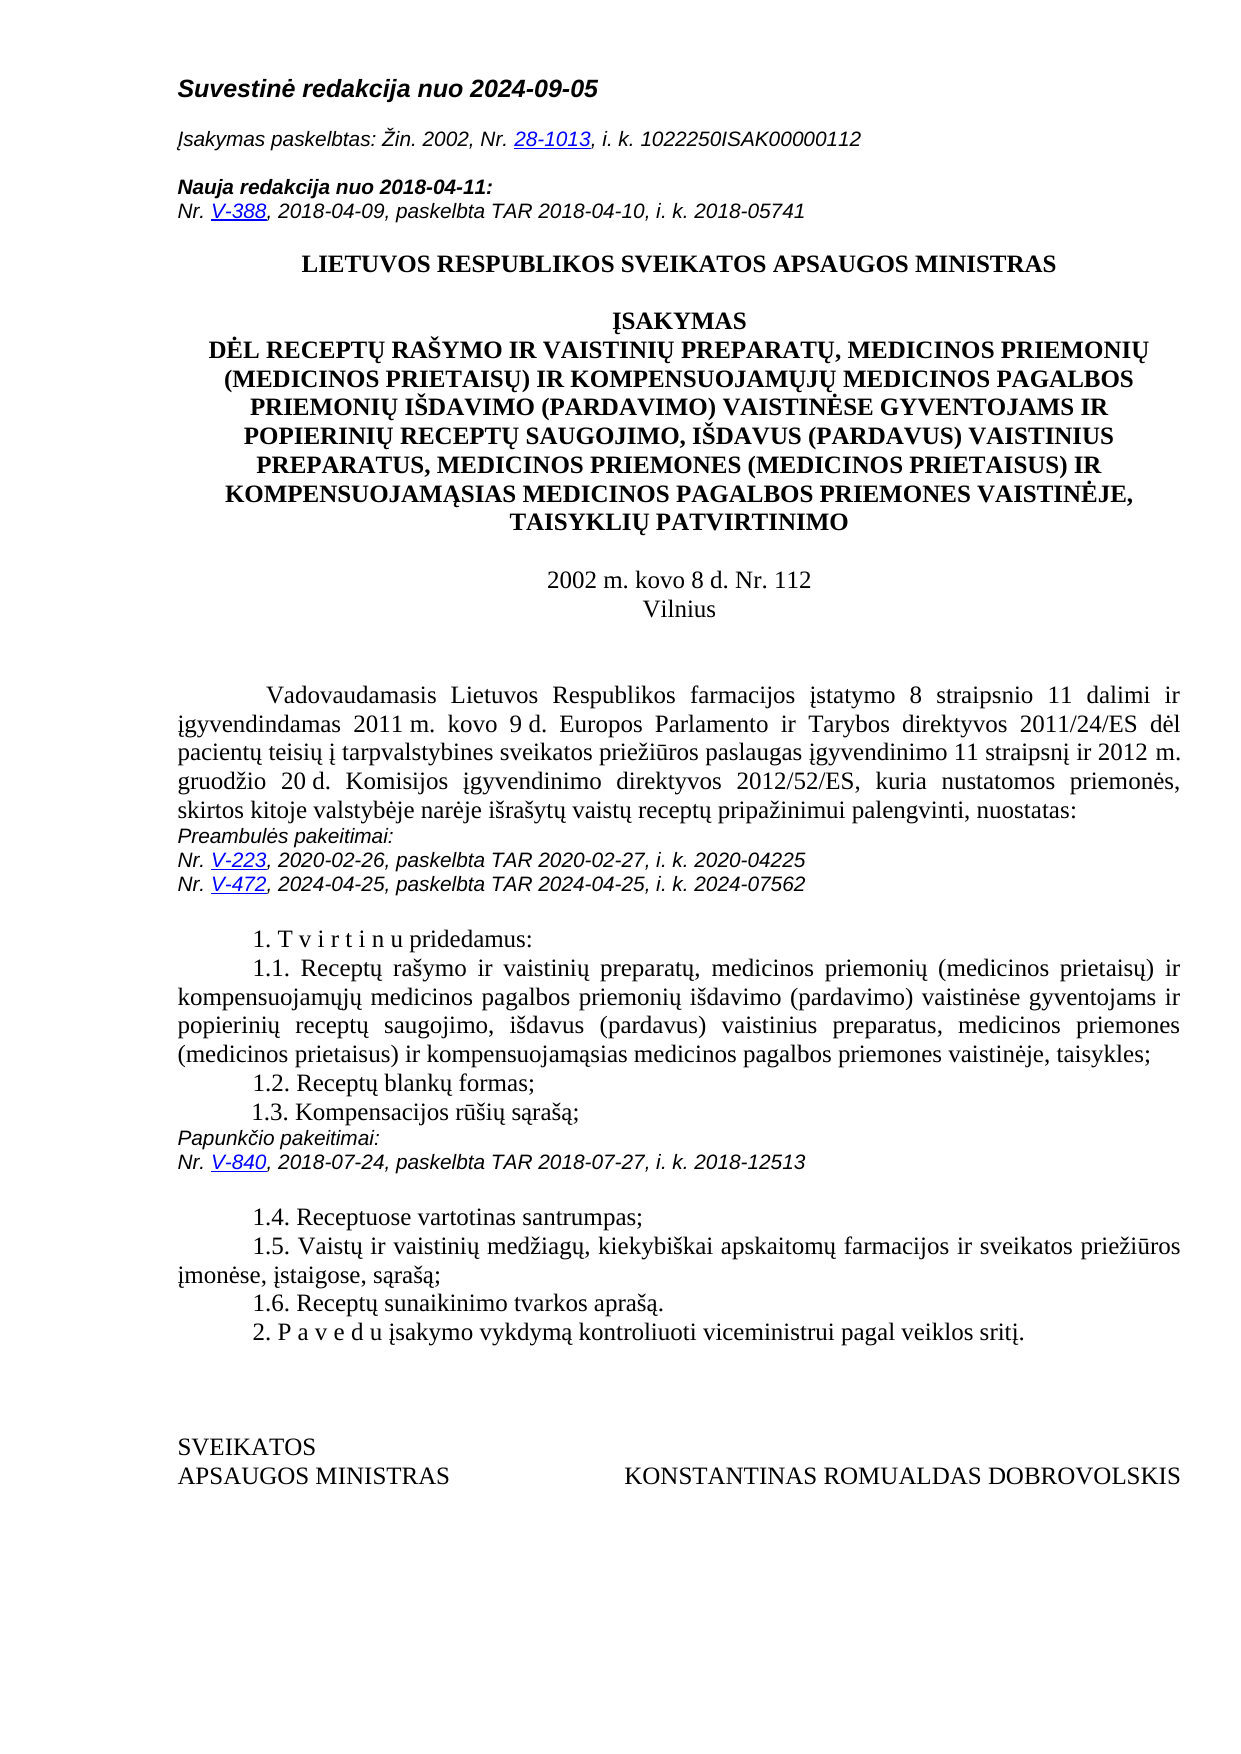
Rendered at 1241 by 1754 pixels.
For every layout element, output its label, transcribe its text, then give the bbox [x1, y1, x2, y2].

text Nr. V-223, 2020-02-26, paskelbta TAR 2020-02-27, i. k. 2020-04225 [177, 848, 1181, 872]
text DĖL RECEPTŲ RAŠYMO IR VAISTINIŲ PREPARATŲ, MEDICINOS PRIEMONIŲ (MEDICINOS PRIETAISŲ) IR KOMPENSUOJAMŲJŲ MEDICINOS PAGALBOS PRIEMONIŲ IŠDAVIMO (PARDAVIMO) VAISTINĖSE GYVENTOJAMS IR POPIERINIŲ RECEPTŲ SAUGOJIMO, IŠDAVUS (PARDAVUS) VAISTINIUS PREPARATUS, MEDICINOS PRIEMONES (MEDICINOS PRIETAISUS) IR KOMPENSUOJAMĄSIAS MEDICINOS PAGALBOS PRIEMONES VAISTINĖJE, TAISYKLIŲ PATVIRTINIMO [177, 335, 1181, 536]
text Preambulės pakeitimai: [177, 824, 1181, 848]
text LIETUVOS RESPUBLIKOS SVEIKATOS APSAUGOS MINISTRAS [177, 249, 1181, 277]
text 1.4. Receptuose vartotinas santrumpas; [177, 1202, 1181, 1231]
text Nauja redakcija nuo 2018-04-11: [177, 174, 1181, 198]
text apsaugos Ministras Konstantinas Romualdas Dobrovolskis [177, 1461, 1181, 1490]
text Nr. V-840, 2018-07-24, paskelbta TAR 2018-07-27, i. k. 2018-12513 [177, 1149, 1181, 1173]
text 1.6. Receptų sunaikinimo tvarkos aprašą. [177, 1288, 1181, 1317]
text Įsakymas paskelbtas: Žin. 2002, Nr. 28-1013, i. k. 1022250ISAK00000112 [177, 127, 1181, 151]
text 2002 m. kovo 8 d. Nr. 112 [177, 565, 1181, 594]
text 1. T v i r t i n u pridedamus: [177, 924, 1181, 953]
text 1.2. Receptų blankų formas; [177, 1068, 1181, 1097]
text 1.1. Receptų rašymo ir vaistinių preparatų, medicinos priemonių (medicinos prietaisų) ir kompensuojamųjų medicinos pagalbos priemonių išdavimo (pardavimo) vaistinėse gyventojams ir popierinių receptų saugojimo, išdavus (pardavus) vaistinius preparatus, medicinos priemones (medicinos prietaisus) ir kompensuojamąsias medicinos pagalbos priemones vaistinėje, taisykles; [177, 953, 1181, 1068]
text Vadovaudamasis Lietuvos Respublikos farmacijos įstatymo 8 straipsnio 11 dalimi ir įgyvendindamas 2011 m. kovo 9 d. Europos Parlamento ir Tarybos direktyvos 2011/24/ES dėl pacientų teisių į tarpvalstybines sveikatos priežiūros paslaugas įgyvendinimo 11 straipsnį ir 2012 m. gruodžio 20 d. Komisijos įgyvendinimo direktyvos 2012/52/ES, kuria nustatomos priemonės, skirtos kitoje valstybėje narėje išrašytų vaistų receptų pripažinimui palengvinti, nuostatas: [177, 680, 1181, 824]
text Vilnius [177, 594, 1181, 622]
text Nr. V-388, 2018-04-09, paskelbta TAR 2018-04-10, i. k. 2018-05741 [177, 198, 1181, 222]
text 1.3. Kompensacijos rūšių sąrašą; [177, 1097, 1181, 1126]
text ĮSAKYMAS [177, 306, 1181, 335]
text 1.5. Vaistų ir vaistinių medžiagų, kiekybiškai apskaitomų farmacijos ir sveikatos priežiūros įmonėse, įstaigose, sąrašą; [177, 1231, 1181, 1288]
text 2. P a v e d u įsakymo vykdymą kontroliuoti viceministrui pagal veiklos sritį. [177, 1317, 1181, 1346]
text Suvestinė redakcija nuo 2024-09-05 [177, 74, 1181, 103]
text Papunkčio pakeitimai: [177, 1126, 1181, 1149]
text Nr. V-472, 2024-04-25, paskelbta TAR 2024-04-25, i. k. 2024-07562 [177, 872, 1181, 896]
text Sveikatos [177, 1432, 1181, 1461]
